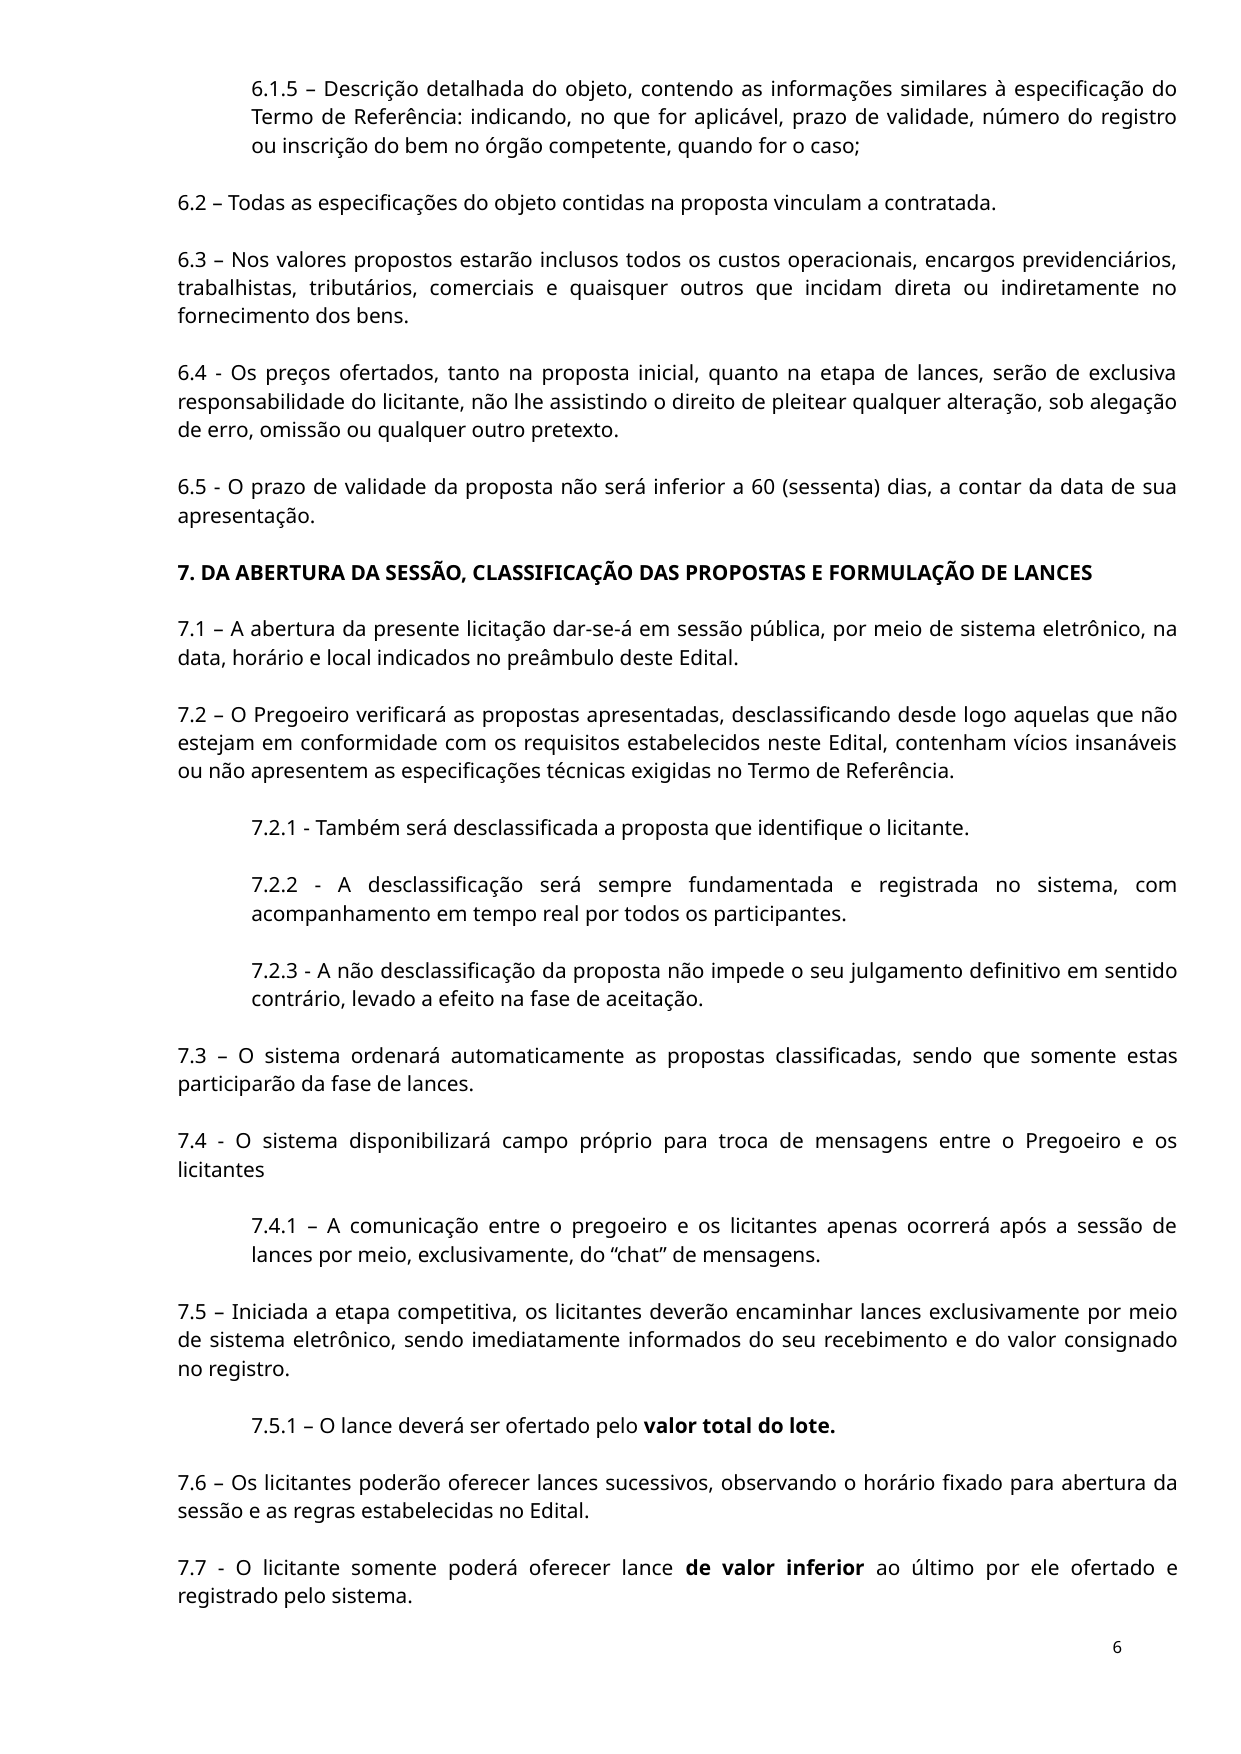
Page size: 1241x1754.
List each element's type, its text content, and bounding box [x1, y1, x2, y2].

text 6.5 - O prazo de validade da proposta não será inferior a 60 (sessenta) dias, a contar da data de sua apresentação. [177, 472, 1179, 529]
text 7.3 – O sistema ordenará automaticamente as propostas classificadas, sendo que somente estas participarão da fase de lances. [177, 1041, 1179, 1098]
text 6.1.5 – Descrição detalhada do objeto, contendo as informações similares à especificação do Termo de Referência: indicando, no que for aplicável, prazo de validade, número do registro ou inscrição do bem no órgão competente, quando for o caso; [251, 74, 1179, 159]
text 7. DA ABERTURA DA SESSÃO, CLASSIFICAÇÃO DAS PROPOSTAS E FORMULAÇÃO DE LANCES [177, 558, 1179, 586]
text 7.4 - O sistema disponibilizará campo próprio para troca de mensagens entre o Pregoeiro e os licitantes [177, 1126, 1179, 1183]
text 7.2.2 - A desclassificação será sempre fundamentada e registrada no sistema, com acompanhamento em tempo real por todos os participantes. [251, 870, 1179, 927]
text 6.3 – Nos valores propostos estarão inclusos todos os custos operacionais, encargos previdenciários, trabalhistas, tributários, comerciais e quaisquer outros que incidam direta ou indiretamente no fornecimento dos bens. [177, 245, 1179, 330]
text 7.1 – A abertura da presente licitação dar-se-á em sessão pública, por meio de sistema eletrônico, na data, horário e local indicados no preâmbulo deste Edital. [177, 614, 1179, 671]
list 7.6 – Os licitantes poderão oferecer lances sucessivos, observando o horário fixado para abertura da sessão e as regras estabelecidas no Edital. [177, 1468, 1179, 1524]
text 7.5 – Iniciada a etapa competitiva, os licitantes deverão encaminhar lances exclusivamente por meio de sistema eletrônico, sendo imediatamente informados do seu recebimento e do valor consignado no registro. [177, 1297, 1179, 1382]
text 7.5.1 – O lance deverá ser ofertado pelo valor total do lote. [251, 1411, 1179, 1439]
text 7.2.1 - Também será desclassificada a proposta que identifique o licitante. [251, 813, 1179, 842]
text 6.4 - Os preços ofertados, tanto na proposta inicial, quanto na etapa de lances, serão de exclusiva responsabilidade do licitante, não lhe assistindo o direito de pleitear qualquer alteração, sob alegação de erro, omissão ou qualquer outro pretexto. [177, 358, 1179, 444]
text 7.4.1 – A comunicação entre o pregoeiro e os licitantes apenas ocorrerá após a sessão de lances por meio, exclusivamente, do “chat” de mensagens. [251, 1212, 1179, 1268]
text 7.2.3 - A não desclassificação da proposta não impede o seu julgamento definitivo em sentido contrário, levado a efeito na fase de aceitação. [251, 956, 1179, 1013]
text 7.2 – O Pregoeiro verificará as propostas apresentadas, desclassificando desde logo aquelas que não estejam em conformidade com os requisitos estabelecidos neste Edital, contenham vícios insanáveis ou não apresentem as especificações técnicas exigidas no Termo de Referência. [177, 700, 1179, 785]
text 6.2 – Todas as especificações do objeto contidas na proposta vinculam a contratada. [177, 188, 1179, 216]
list 7.7 - O licitante somente poderá oferecer lance de valor inferior ao último por ele ofertado e registrado pelo sistema. [177, 1553, 1179, 1610]
